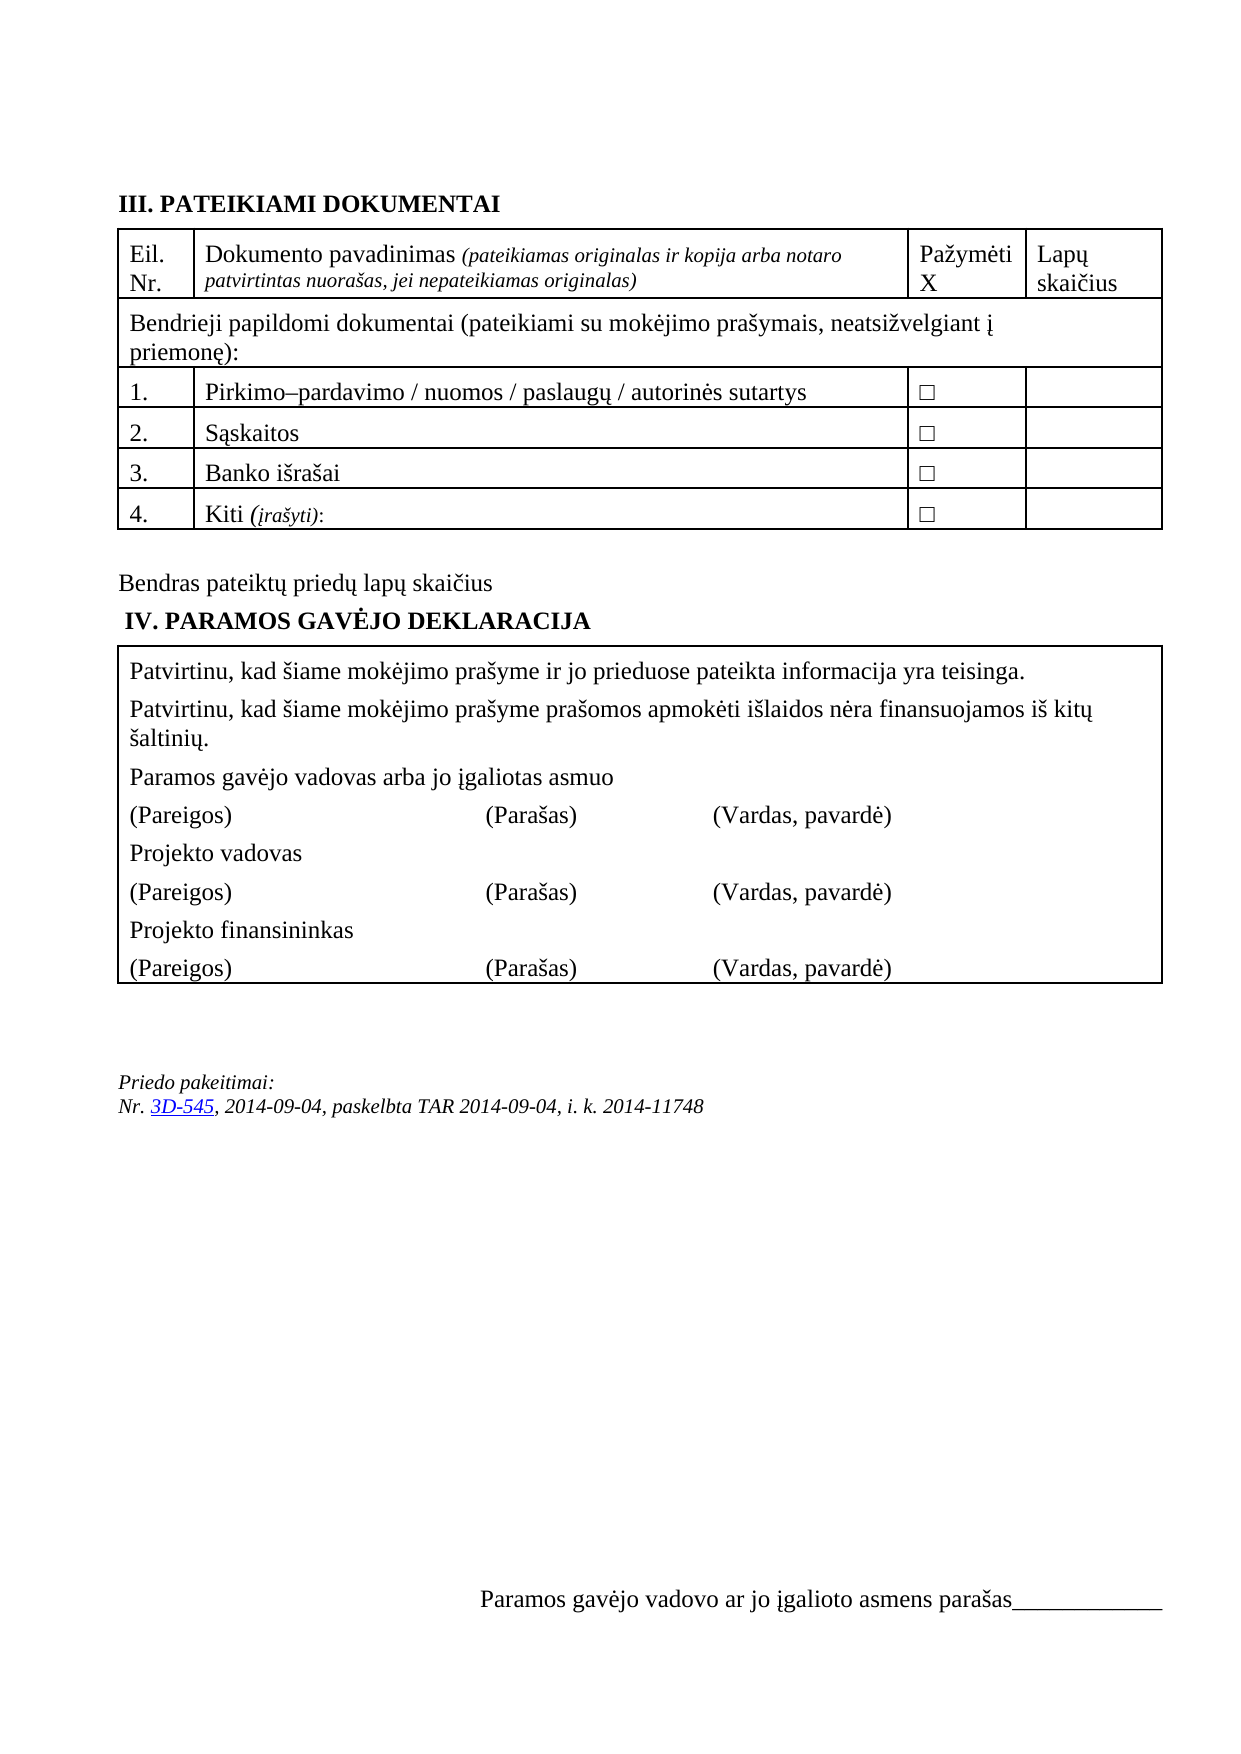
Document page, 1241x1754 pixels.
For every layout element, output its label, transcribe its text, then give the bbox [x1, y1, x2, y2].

table_cell [908, 530, 1026, 558]
table_cell 1. [119, 368, 193, 406]
table_cell [1026, 530, 1061, 558]
table_cell Bendrieji papildomi dokumentai (pateikiami su mokėjimo prašymais, neatsižvelgiant į priemonę): [119, 299, 1061, 366]
table_cell (Vardas, pavardė) [701, 867, 1161, 905]
table_cell (Parašas) [474, 790, 701, 829]
table_cell [194, 530, 908, 558]
table_cell [1061, 299, 1086, 366]
table_header Eil. Nr. [119, 230, 193, 297]
table_cell Projekto finansininkas [119, 905, 474, 944]
table_cell (Pareigos) [119, 944, 474, 982]
table_cell [118, 530, 193, 558]
table_cell [1086, 299, 1120, 366]
table_cell [1061, 530, 1086, 558]
table_cell □ [909, 408, 1025, 447]
table_cell [1120, 299, 1161, 366]
table_cell [1120, 530, 1162, 558]
table_cell [1027, 489, 1161, 527]
text Bendras pateiktų priedų lapų skaičius [118, 568, 1162, 597]
table_cell 3. [119, 449, 193, 487]
text III. PATEIKIAMI DOKUMENTAI [118, 189, 1162, 218]
table_header Pažymėti X [909, 230, 1025, 297]
table_cell [701, 829, 1161, 867]
table_cell [474, 829, 701, 867]
table_cell (Parašas) [474, 944, 701, 982]
table_cell □ [909, 449, 1025, 487]
table_cell Paramos gavėjo vadovas arba jo įgaliotas asmuo [119, 752, 1161, 790]
table_cell Sąskaitos [195, 408, 907, 447]
table_cell 2. [119, 408, 193, 447]
table_cell [474, 905, 701, 944]
table_header Dokumento pavadinimas (pateikiamas originalas ir kopija arba notaro patvirtintas nuorašas, jei nepateikiamas originalas) [195, 230, 907, 297]
table_cell (Pareigos) [119, 790, 474, 829]
table_cell (Pareigos) [119, 867, 474, 905]
table_cell (Vardas, pavardė) [701, 790, 1161, 829]
table_cell □ [909, 368, 1025, 406]
table_cell [1027, 449, 1161, 487]
text Priedo pakeitimai: [118, 1070, 1162, 1094]
text Nr. 3D-545, 2014-09-04, paskelbta TAR 2014-09-04, i. k. 2014-11748 [118, 1094, 1162, 1118]
table_header Patvirtinu, kad šiame mokėjimo prašyme ir jo prieduose pateikta informacija yra teisinga. Patvirtinu, kad šiame mokėjimo prašyme prašomos apmokėti išlaidos nėra finansuojamos iš kitų šaltinių. [119, 647, 1161, 752]
table_cell [701, 905, 1161, 944]
table_cell 4. [119, 489, 193, 527]
table_cell (Parašas) [474, 867, 701, 905]
table_header Lapų skaičius [1027, 230, 1161, 297]
text IV. PARAMOS GAVĖJO DEKLARACIJA [118, 606, 1162, 635]
table_cell □ [909, 489, 1025, 527]
table_cell (Vardas, pavardė) [701, 944, 1161, 982]
table_cell [1027, 408, 1161, 447]
table_cell Pirkimo–pardavimo / nuomos / paslaugų / autorinės sutartys [195, 368, 907, 406]
table_cell Projekto vadovas [119, 829, 474, 867]
table_cell Kiti (įrašyti): [195, 489, 907, 527]
table_cell [1027, 368, 1161, 406]
table_cell [1086, 530, 1120, 558]
table_cell Banko išrašai [195, 449, 907, 487]
